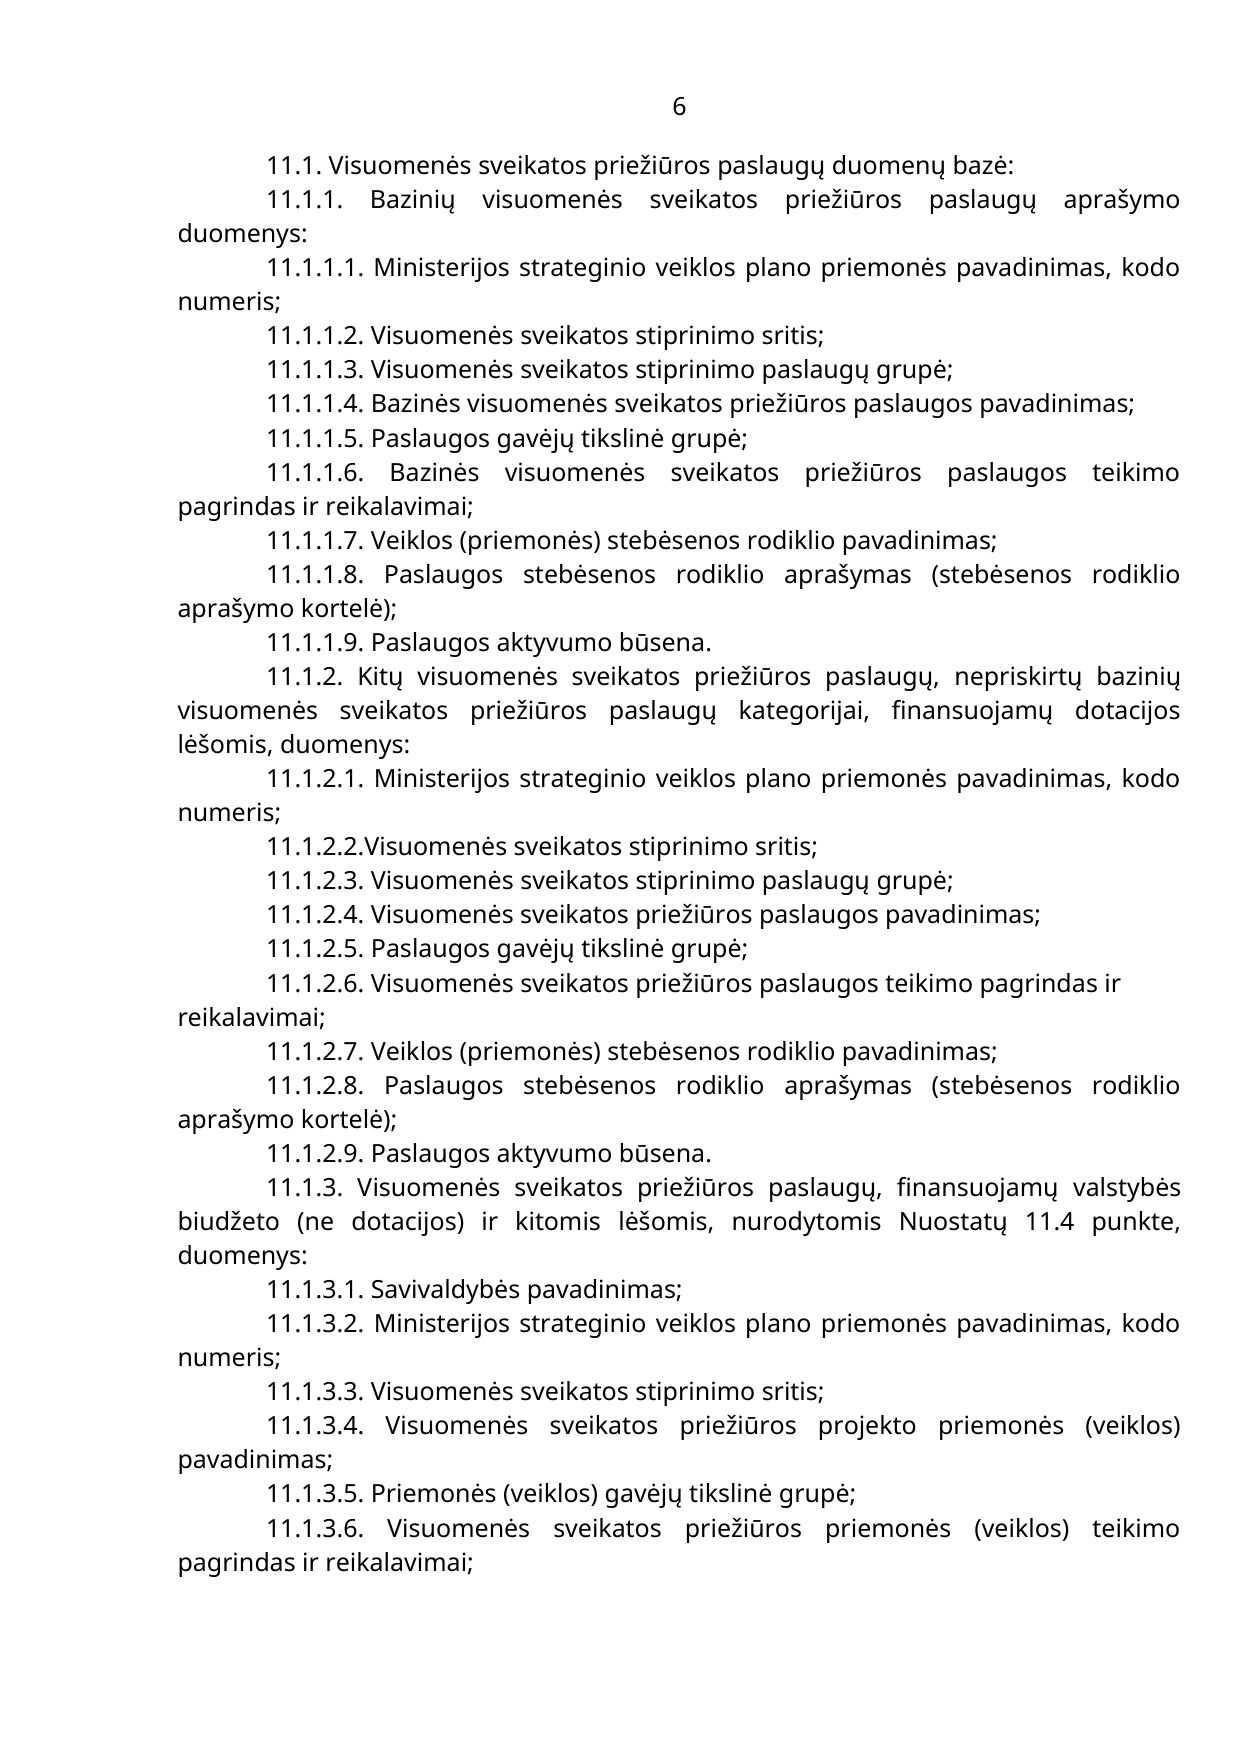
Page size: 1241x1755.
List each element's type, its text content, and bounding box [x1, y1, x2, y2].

text 11.1.3.3. Visuomenės sveikatos stiprinimo sritis; [177, 1374, 1181, 1408]
text 11.1.2.5. Paslaugos gavėjų tikslinė grupė; [177, 931, 1181, 965]
text 11.1.3.5. Priemonės (veiklos) gavėjų tikslinė grupė; [177, 1476, 1181, 1510]
text 11.1.2.1. Ministerijos strateginio veiklos plano priemonės pavadinimas, kodo numeris; [177, 761, 1181, 829]
text 11.1.2. Kitų visuomenės sveikatos priežiūros paslaugų, nepriskirtų bazinių visuomenės sveikatos priežiūros paslaugų kategorijai, finansuojamų dotacijos lėšomis, duomenys: [177, 659, 1181, 761]
text 11.1.1.2. Visuomenės sveikatos stiprinimo sritis; [177, 318, 1181, 352]
text 11.1.1.7. Veiklos (priemonės) stebėsenos rodiklio pavadinimas; [177, 522, 1181, 556]
text 11.1.1.6. Bazinės visuomenės sveikatos priežiūros paslaugos teikimo pagrindas ir reikalavimai; [177, 454, 1181, 522]
text 11.1.2.9. Paslaugos aktyvumo būsena. [177, 1136, 1181, 1169]
text 11.1.2.3. Visuomenės sveikatos stiprinimo paslaugų grupė; [177, 863, 1181, 897]
text 11.1. Visuomenės sveikatos priežiūros paslaugų duomenų bazė: [177, 148, 1181, 182]
text 11.1.1.1. Ministerijos strateginio veiklos plano priemonės pavadinimas, kodo numeris; [177, 250, 1181, 318]
text 11.1.2.6. Visuomenės sveikatos priežiūros paslaugos teikimo pagrindas ir reikalavimai; [177, 965, 1181, 1033]
text 11.1.1.3. Visuomenės sveikatos stiprinimo paslaugų grupė; [177, 352, 1181, 386]
text 11.1.3.4. Visuomenės sveikatos priežiūros projekto priemonės (veiklos) pavadinimas; [177, 1408, 1181, 1476]
text 11.1.2.4. Visuomenės sveikatos priežiūros paslaugos pavadinimas; [177, 897, 1181, 931]
text 11.1.1. Bazinių visuomenės sveikatos priežiūros paslaugų aprašymo duomenys: [177, 182, 1181, 250]
text 11.1.2.2.Visuomenės sveikatos stiprinimo sritis; [177, 829, 1181, 863]
text 11.1.2.7. Veiklos (priemonės) stebėsenos rodiklio pavadinimas; [177, 1033, 1181, 1067]
text 11.1.1.4. Bazinės visuomenės sveikatos priežiūros paslaugos pavadinimas; [177, 386, 1181, 420]
text 11.1.2.8. Paslaugos stebėsenos rodiklio aprašymas (stebėsenos rodiklio aprašymo kortelė); [177, 1067, 1181, 1136]
text 11.1.3.1. Savivaldybės pavadinimas; [177, 1272, 1181, 1306]
text 11.1.3.2. Ministerijos strateginio veiklos plano priemonės pavadinimas, kodo numeris; [177, 1306, 1181, 1374]
text 11.1.1.8. Paslaugos stebėsenos rodiklio aprašymas (stebėsenos rodiklio aprašymo kortelė); [177, 556, 1181, 624]
text 11.1.3.6. Visuomenės sveikatos priežiūros priemonės (veiklos) teikimo pagrindas ir reikalavimai; [177, 1510, 1181, 1578]
text 11.1.1.9. Paslaugos aktyvumo būsena. [177, 624, 1181, 659]
text 11.1.1.5. Paslaugos gavėjų tikslinė grupė; [177, 420, 1181, 454]
text 11.1.3. Visuomenės sveikatos priežiūros paslaugų, finansuojamų valstybės biudžeto (ne dotacijos) ir kitomis lėšomis, nurodytomis Nuostatų 11.4 punkte, duomenys: [177, 1169, 1181, 1272]
